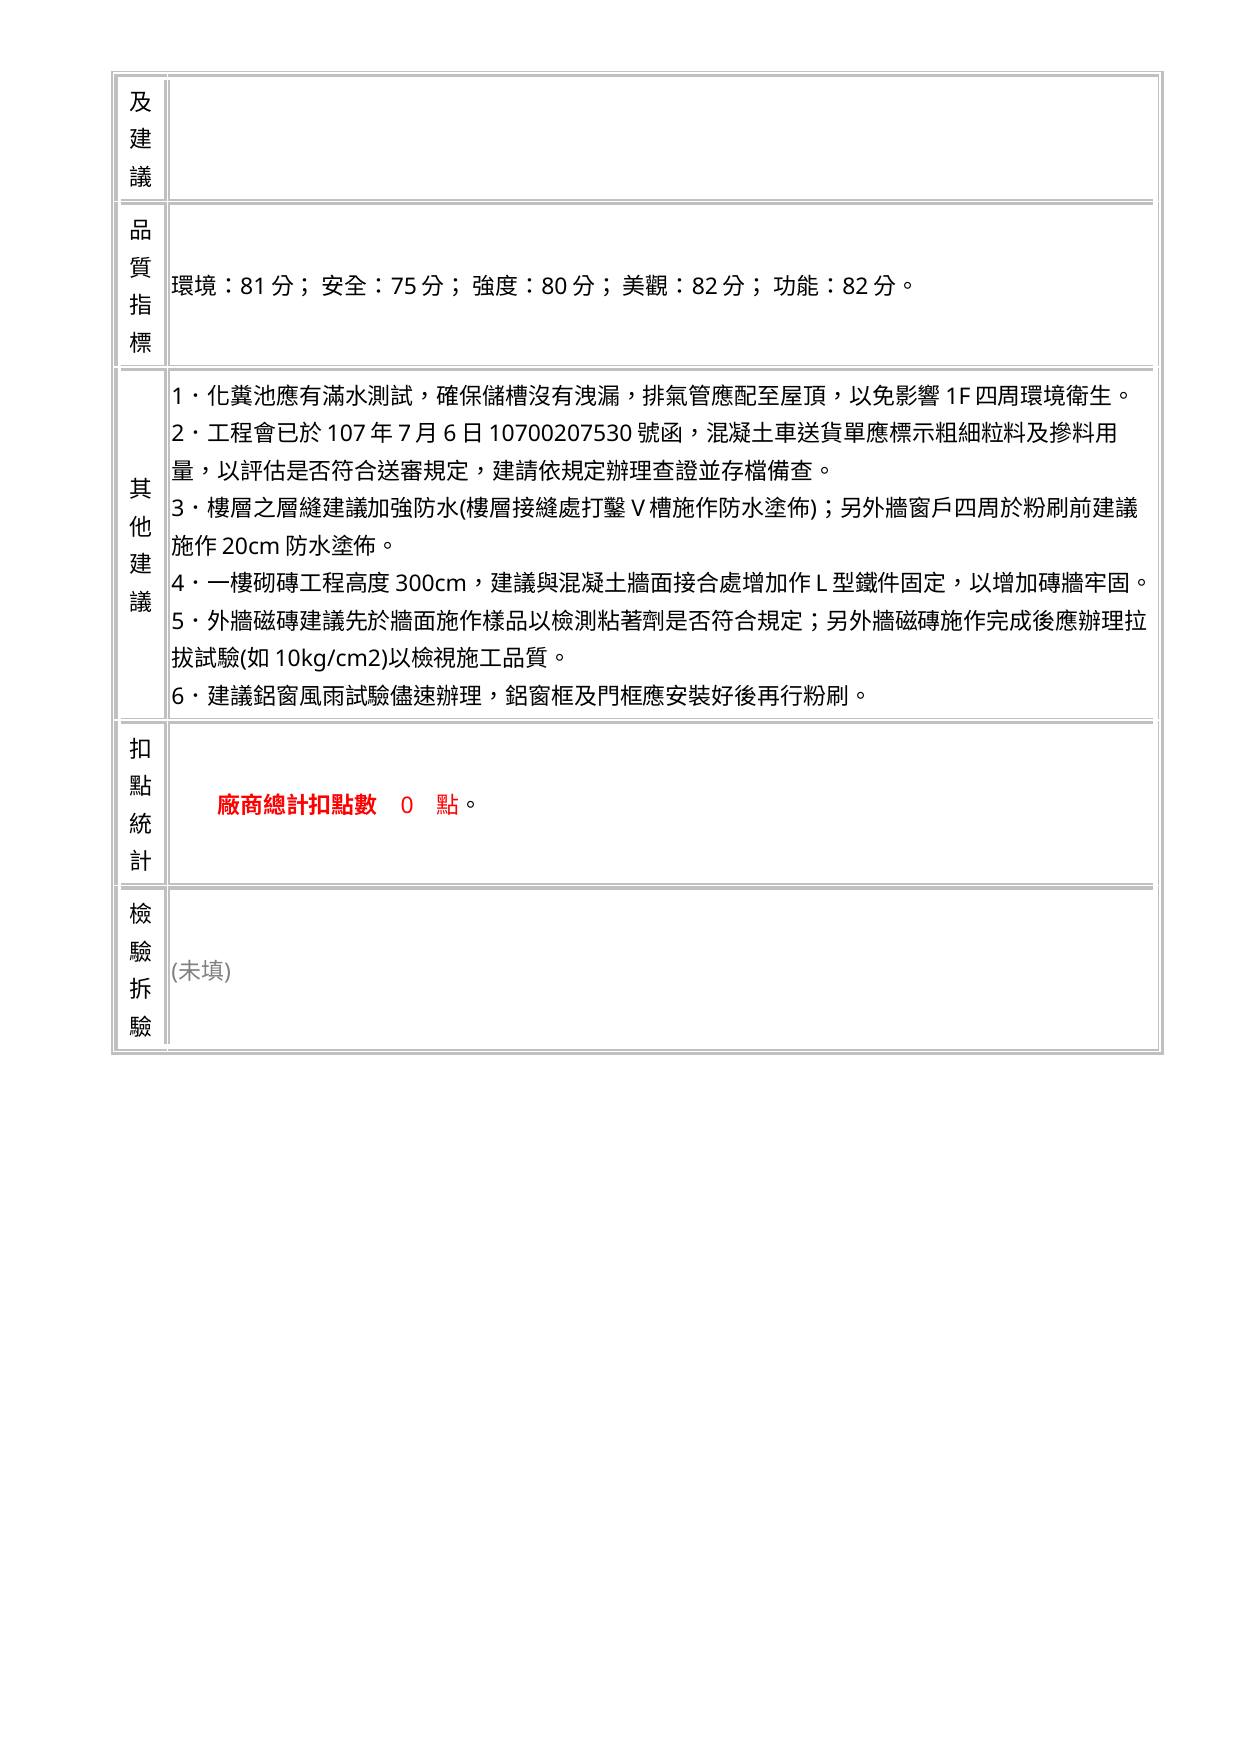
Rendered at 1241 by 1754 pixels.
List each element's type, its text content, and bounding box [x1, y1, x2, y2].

table_cell 1．化糞池應有滿水測試，確保儲槽沒有洩漏，排氣管應配至屋頂，以免影響1F四周環境衛生。 2．工程會已於107年7月6日10700207530號函，混凝土車送貨單應標示粗細粒料及摻料用量，以評估是否符合送審規定，建請依規定辦理查證並存檔備查。 3．樓層之層縫建議加強防水(樓層接縫處打鑿V槽施作防水塗佈)；另外牆窗戶四周於粉刷前建議施作20cm防水塗佈。 4．一樓砌磚工程高度300cm，建議與混凝土牆面接合處增加作L型鐵件固定，以增加磚牆牢固。 5．外牆磁磚建議先於牆面施作樣品以檢測粘著劑是否符合規定；另外牆磁磚施作完成後應辦理拉拔試驗(如10kg/cm2)以檢視施工品質。 6．建議鋁窗風雨試驗儘速辦理，鋁窗框及門框應安裝好後再行粉刷。 [167, 365, 1161, 718]
table_cell 及 建議 [118, 77, 167, 199]
table_cell 廠商總計扣點數 0 點。 [167, 718, 1161, 883]
table_cell 其 他 建 議 [114, 365, 167, 718]
table_cell 品 質 指 標 [114, 199, 167, 364]
table_cell (未填) [167, 883, 1161, 1049]
table_cell 環境：81分； 安全：75分； 強度：80分； 美觀：82分； 功能：82分。 [167, 199, 1161, 364]
table_cell [167, 72, 1161, 199]
table_cell 扣 點 統 計 [114, 718, 167, 883]
table_cell 檢 驗 拆 驗 [114, 883, 167, 1049]
